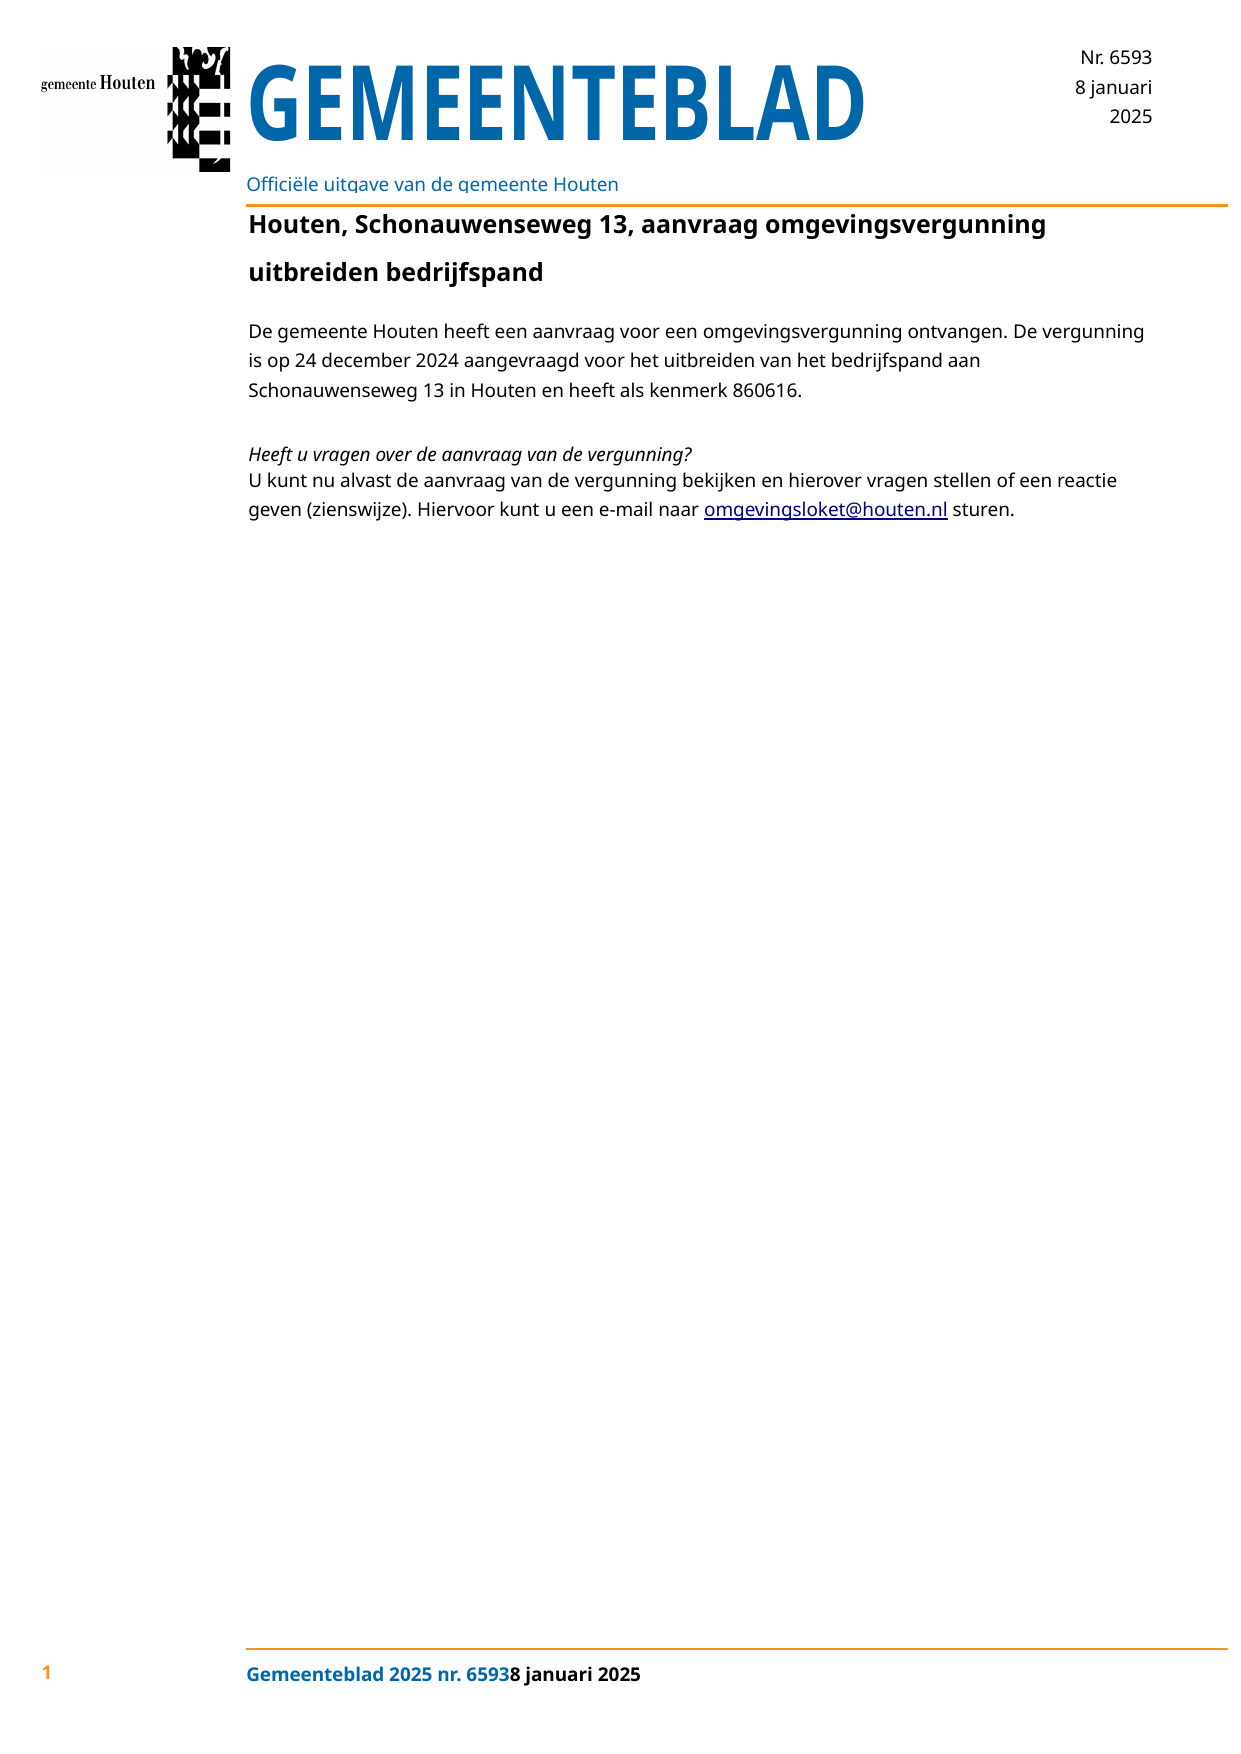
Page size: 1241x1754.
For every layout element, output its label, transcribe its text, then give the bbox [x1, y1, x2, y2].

text Heeft u vragen over de aanvraag van de vergunning? [248, 441, 1152, 467]
text U kunt nu alvast de aanvraag van de vergunning bekijken en hierover vragen stellen of een reactie geven (zienswijze). Hiervoor kunt u een e-mail naar omgevingsloket@houten.nl sturen. [248, 467, 1152, 522]
text De gemeente Houten heeft een aanvraag voor een omgevingsvergunning ontvangen. De vergunning is op 24 december 2024 aangevraagd voor het uitbreiden van het bedrijfspand aan Schonauwenseweg 13 in Houten en heeft als kenmerk 860616. [248, 318, 1152, 403]
picture [41, 47, 231, 172]
text Houten, Schonauwenseweg 13, aanvraag omgevingsvergunning uitbreiden bedrijfspand [248, 207, 1152, 288]
